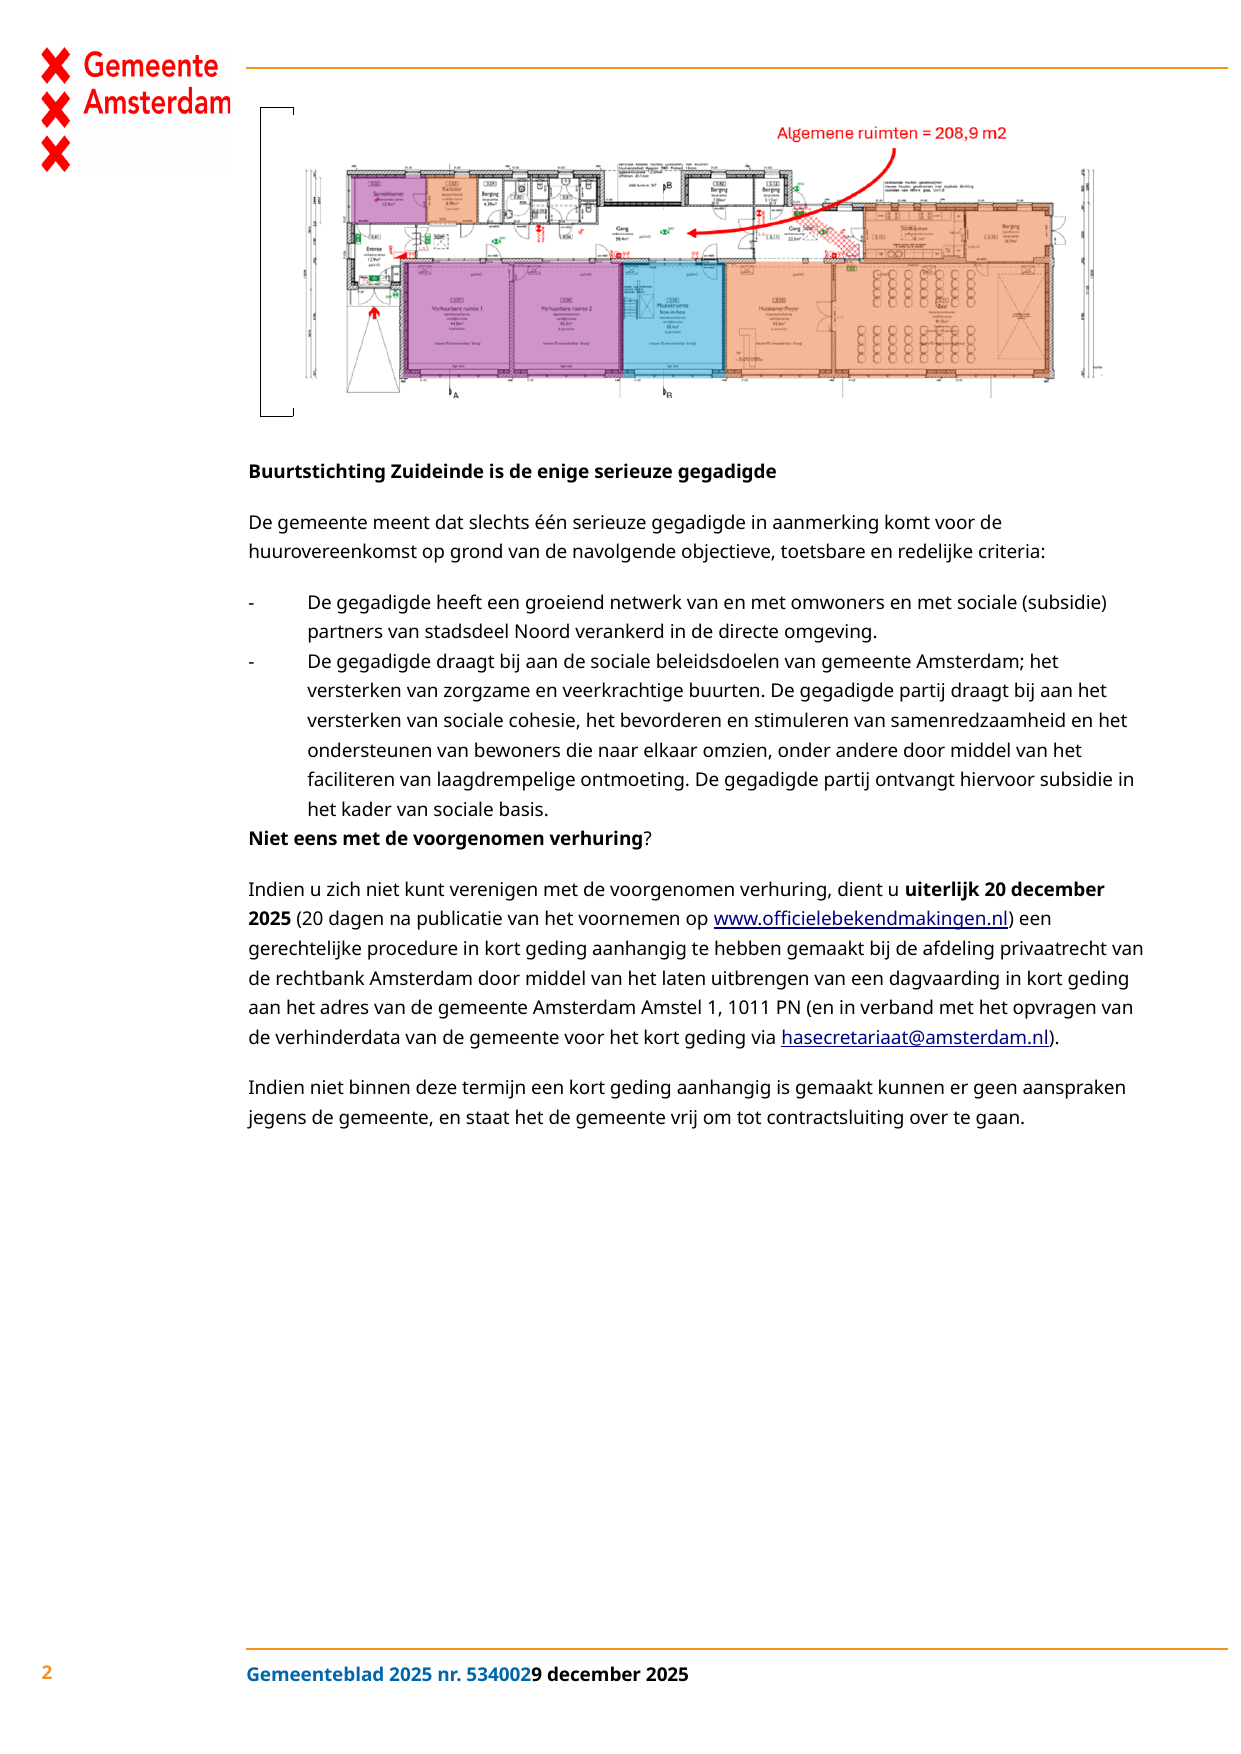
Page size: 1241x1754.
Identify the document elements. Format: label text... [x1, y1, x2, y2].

picture [268, 115, 1155, 408]
text De gemeente meent dat slechts één serieuze gegadigde in aanmerking komt voor de huurovereenkomst op grond van de navolgende objectieve, toetsbare en redelijke criteria: [248, 509, 1152, 564]
text Buurtstichting Zuideinde is de enige serieuze gegadigde [248, 458, 1152, 484]
list De gegadigde draagt bij aan de sociale beleidsdoelen van gemeente Amsterdam; het versterken van zorgzame en veerkrachtige buurten. De gegadigde partij draagt bij aan het versterken van sociale cohesie, het bevorderen en stimuleren van samenredzaamheid en het ondersteunen van bewoners die naar elkaar omzien, onder andere door middel van het faciliteren van laagdrempelige ontmoeting. De gegadigde partij ontvangt hiervoor subsidie in het kader van sociale basis. [248, 648, 1152, 822]
text Indien niet binnen deze termijn een kort geding aanhangig is gemaakt kunnen er geen aanspraken jegens de gemeente, en staat het de gemeente vrij om tot contractsluiting over te gaan. [248, 1074, 1152, 1130]
picture [41, 47, 231, 172]
list De gegadigde heeft een groeiend netwerk van en met omwoners en met sociale (subsidie) partners van stadsdeel Noord verankerd in de directe omgeving. [248, 589, 1152, 644]
text Niet eens met de voorgenomen verhuring? [248, 826, 1152, 851]
text Indien u zich niet kunt verenigen met de voorgenomen verhuring, dient u uiterlijk 20 december 2025 (20 dagen na publicatie van het voornemen op www.officielebekendmakingen.nl) een gerechtelijke procedure in kort geding aanhangig te hebben gemaakt bij de afdeling privaatrecht van de rechtbank Amsterdam door middel van het laten uitbrengen van een dagvaarding in kort geding aan het adres van de gemeente Amsterdam Amstel 1, 1011 PN (en in verband met het opvragen van de verhinderdata van de gemeente voor het kort geding via hasecretariaat@amsterdam.nl). [248, 876, 1152, 1050]
